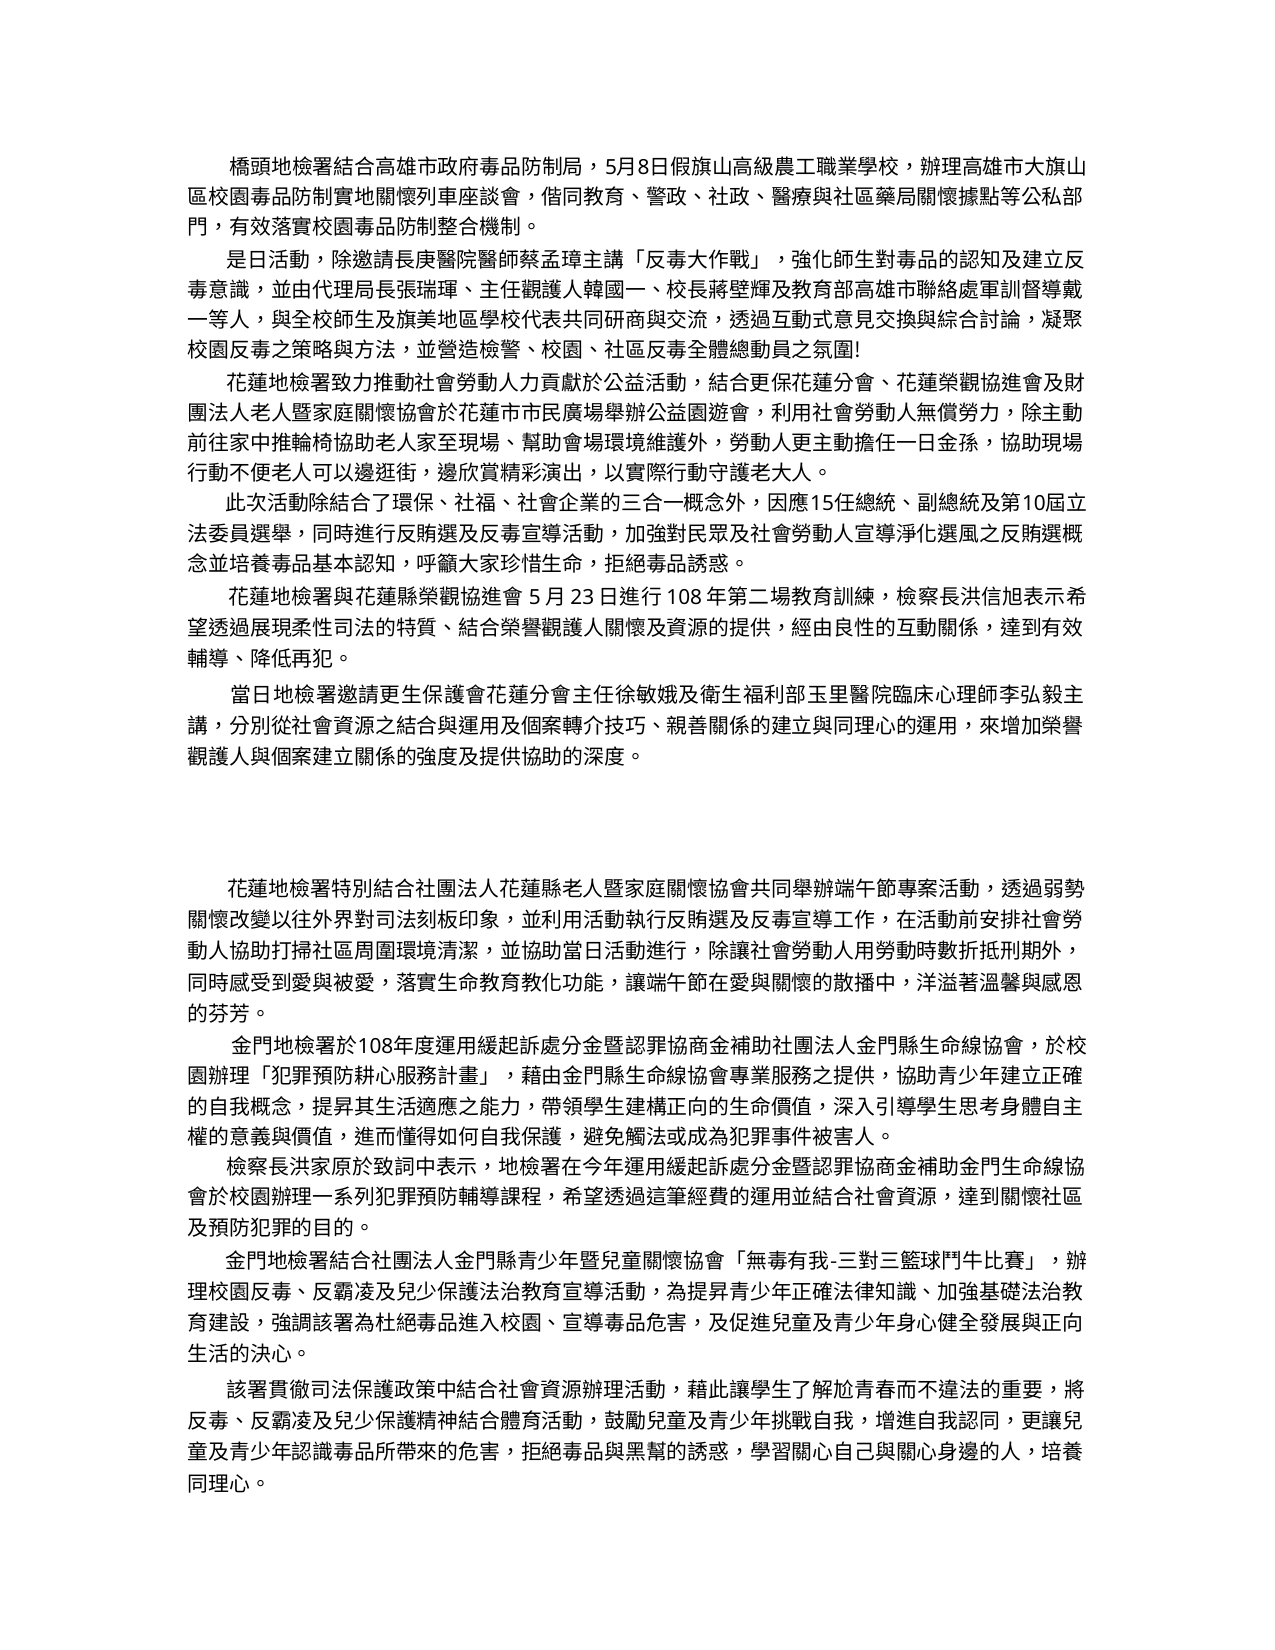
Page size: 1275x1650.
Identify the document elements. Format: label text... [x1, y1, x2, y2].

text 是日活動，除邀請長庚醫院醫師蔡孟璋主講「反毒大作戰」，強化師生對毒品的認知及建立反毒意識，並由代理局長張瑞琿、主任觀護人韓國一、校長蔣壁輝及教育部高雄市聯絡處軍訓督導戴一等人，與全校師生及旗美地區學校代表共同研商與交流，透過互動式意見交換與綜合討論，凝聚校園反毒之策略與方法，並營造檢警、校園、社區反毒全體總動員之氛圍! [187, 243, 1087, 364]
text 花蓮地檢署致力推動社會勞動人力貢獻於公益活動，結合更保花蓮分會、花蓮榮觀協進會及財團法人老人暨家庭關懷協會於花蓮市市民廣場舉辦公益園遊會，利用社會勞動人無償勞力，除主動前往家中推輪椅協助老人家至現場、幫助會場環境維護外，勞動人更主動擔任一日金孫，協助現場行動不便老人可以邊逛街，邊欣賞精彩演出，以實際行動守護老大人。 [187, 366, 1087, 487]
text 金門地檢署結合社團法人金門縣青少年暨兒童關懷協會「無毒有我-三對三籃球鬥牛比賽」，辦理校園反毒、反霸凌及兒少保護法治教育宣導活動，為提昇青少年正確法律知識、加強基礎法治教育建設，強調該署為杜絕毒品進入校園、宣導毒品危害，及促進兒童及青少年身心健全發展與正向生活的決心。 [187, 1243, 1087, 1368]
text 當日地檢署邀請更生保護會花蓮分會主任徐敏娥及衛生福利部玉里醫院臨床心理師李弘毅主講，分別從社會資源之結合與運用及個案轉介技巧、親善關係的建立與同理心的運用，來增加榮譽觀護人與個案建立關係的強度及提供協助的深度。 [187, 677, 1087, 771]
text 屏檢辦理新書發表會 [187, 773, 1087, 815]
text 此次活動除結合了環保、社福、社會企業的三合一概念外，因應15任總統、副總統及第10屆立法委員選舉，同時進行反賄選及反毒宣導活動，加強對民眾及社會勞動人宣導淨化選風之反賄選概念並培養毒品基本認知，呼籲大家珍惜生命，拒絕毒品誘惑。 [187, 487, 1087, 577]
text 金門地檢署於108年度運用緩起訴處分金暨認罪協商金補助社團法人金門縣生命線協會，於校園辦理「犯罪預防耕心服務計畫」，藉由金門縣生命線協會專業服務之提供，協助青少年建立正確的自我概念，提昇其生活適應之能力，帶領學生建構正向的生命價值，深入引導學生思考身體自主權的意義與價值，進而懂得如何自我保護，避免觸法或成為犯罪事件被害人。 [187, 1029, 1087, 1150]
text 橋頭地檢署結合高雄市政府毒品防制局，5月8日假旗山高級農工職業學校，辦理高雄市大旗山區校園毒品防制實地關懷列車座談會，偕同教育、警政、社政、醫療與社區藥局關懷據點等公私部門，有效落實校園毒品防制整合機制。 [187, 150, 1087, 241]
text 檢察長洪家原於致詞中表示，地檢署在今年運用緩起訴處分金暨認罪協商金補助金門生命線協會於校園辦理一系列犯罪預防輔導課程，希望透過這筆經費的運用並結合社會資源，達到關懷社區及預防犯罪的目的。 [187, 1150, 1087, 1241]
text 該署貫徹司法保護政策中結合社會資源辦理活動，藉此讓學生了解尬青春而不違法的重要，將反毒、反霸凌及兒少保護精神結合體育活動，鼓勵兒童及青少年挑戰自我，增進自我認同，更讓兒童及青少年認識毒品所帶來的危害，拒絕毒品與黑幫的誘惑，學習關心自己與關心身邊的人，培養同理心。 [187, 1372, 1087, 1497]
text 花蓮地檢署與花蓮縣榮觀協進會5月23日進行108年第二場教育訓練，檢察長洪信旭表示希望透過展現柔性司法的特質、結合榮譽觀護人關懷及資源的提供，經由良性的互動關係，達到有效輔導、降低再犯。 [187, 579, 1087, 673]
text 花蓮地檢署特別結合社團法人花蓮縣老人暨家庭關懷協會共同舉辦端午節專案活動，透過弱勢關懷改變以往外界對司法刻板印象，並利用活動執行反賄選及反毒宣導工作，在活動前安排社會勞動人協助打掃社區周圍環境清潔，並協助當日活動進行，除讓社會勞動人用勞動時數折抵刑期外，同時感受到愛與被愛，落實生命教育教化功能，讓端午節在愛與關懷的散播中，洋溢著溫馨與感恩的芬芳。 [187, 871, 1087, 1027]
text 法務部保護司司長黃玉垣拜訪屏縣衛生局長 [187, 815, 1087, 869]
